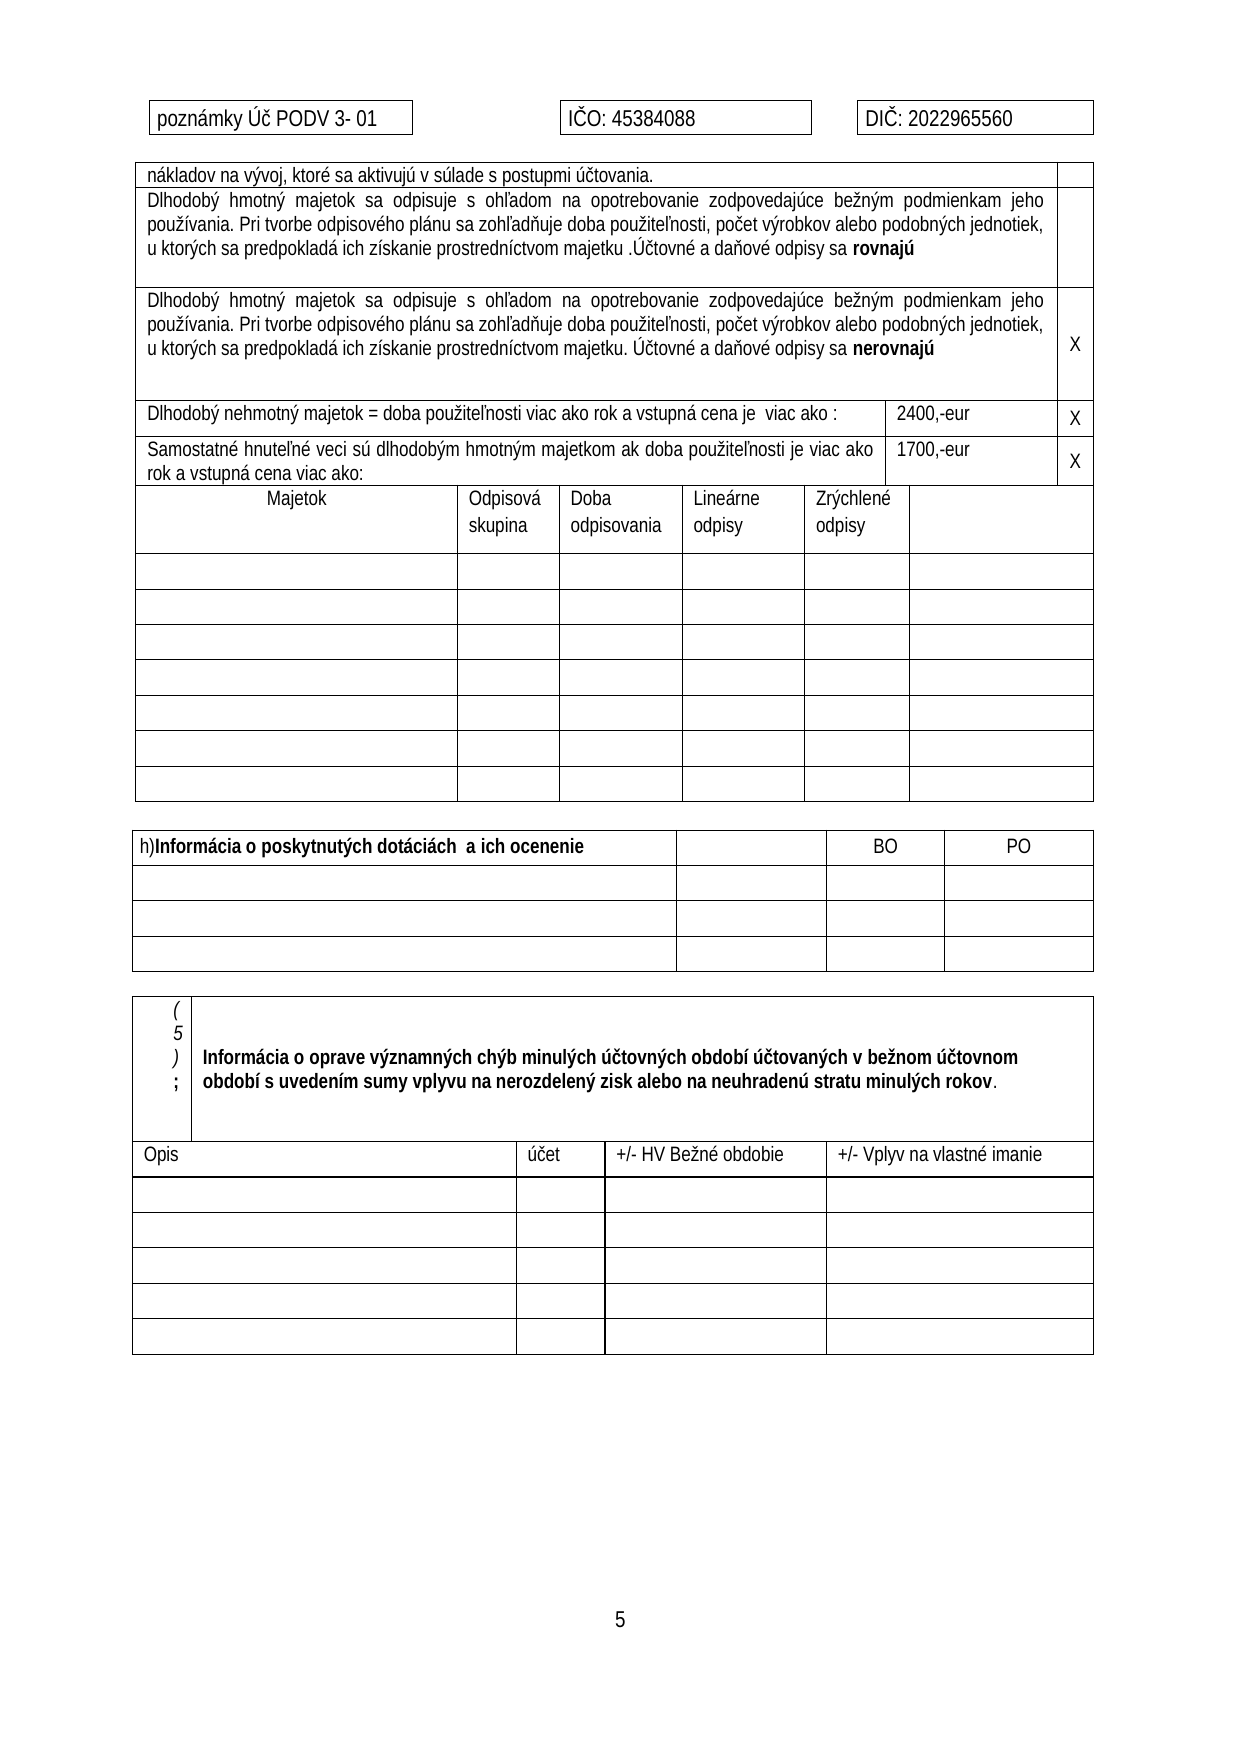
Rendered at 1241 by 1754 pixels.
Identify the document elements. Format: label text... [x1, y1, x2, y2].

table_cell X [1058, 288, 1093, 400]
table_cell [945, 866, 1093, 900]
table_cell [827, 1213, 1093, 1247]
table_cell [458, 554, 559, 588]
table_cell +/- HV Bežné obdobie [606, 1142, 826, 1176]
table_cell [136, 767, 457, 801]
table_cell [606, 1213, 826, 1247]
table_cell [1058, 163, 1093, 187]
table_cell [458, 590, 559, 624]
table_header BO [827, 831, 944, 865]
table_cell X [1058, 437, 1093, 484]
table_cell [517, 1248, 604, 1283]
table_cell Dlhodobý hmotný majetok sa odpisuje s ohľadom na opotrebovanie zodpovedajúce bežným podmienkam jeho používania. Pri tvorbe odpisového plánu sa zohľadňuje doba použiteľnosti, počet výrobkov alebo podobných jednotiek, u ktorých sa predpokladá ich získanie prostredníctvom majetku. Účtovné a daňové odpisy sa nerovnajú [136, 288, 1057, 400]
table_cell 2400,-eur [886, 401, 1057, 436]
table_cell [133, 1213, 516, 1247]
table_header h)Informácia o poskytnutých dotáciách a ich ocenenie [133, 831, 676, 865]
table_cell [133, 1248, 516, 1283]
table_cell [133, 866, 676, 900]
table_cell [517, 1319, 604, 1353]
table_cell [910, 486, 1093, 553]
table_cell [458, 696, 559, 730]
table_cell [910, 767, 1093, 801]
table_header Informácia o oprave významných chýb minulých účtovných období účtovaných v bežnom účtovnom období s uvedením sumy vplyvu na nerozdelený zisk alebo na neuhradenú stratu minulých rokov. [192, 997, 1093, 1141]
table_cell [945, 937, 1093, 971]
table_cell [805, 590, 909, 624]
table_cell [1058, 188, 1093, 287]
table_cell [683, 625, 804, 659]
table_cell [517, 1213, 604, 1247]
table_cell [560, 660, 682, 695]
table_cell [136, 625, 457, 659]
table_cell [683, 731, 804, 766]
table_cell [910, 554, 1093, 588]
table_cell [677, 937, 826, 971]
table_cell [827, 937, 944, 971]
table_cell [458, 767, 559, 801]
table_cell [683, 696, 804, 730]
table_cell [827, 901, 944, 936]
table_cell [606, 1319, 826, 1353]
table_cell [910, 731, 1093, 766]
table_cell Dlhodobý nehmotný majetok = doba použiteľnosti viac ako rok a vstupná cena je viac ako : [136, 401, 885, 436]
table_cell [805, 625, 909, 659]
table_cell [805, 767, 909, 801]
table_cell [805, 731, 909, 766]
table_cell [606, 1248, 826, 1283]
table_cell 1700,-eur [886, 437, 1057, 484]
table_cell Lineárne odpisy [683, 486, 804, 553]
table_cell [458, 660, 559, 695]
table_cell účet [517, 1142, 604, 1176]
table_cell [683, 554, 804, 588]
table_cell [910, 696, 1093, 730]
table_cell [677, 901, 826, 936]
table_cell [910, 625, 1093, 659]
table_cell [945, 901, 1093, 936]
table_cell [136, 660, 457, 695]
table_cell X [1058, 401, 1093, 436]
table_cell [805, 554, 909, 588]
table_cell [683, 590, 804, 624]
table_cell [805, 696, 909, 730]
table_cell [910, 590, 1093, 624]
table_cell Doba odpisovania [560, 486, 682, 553]
table_cell Odpisová skupina [458, 486, 559, 553]
table_cell [133, 901, 676, 936]
table_cell [133, 1284, 516, 1318]
table_cell [606, 1284, 826, 1318]
table_cell [136, 731, 457, 766]
table_cell [560, 554, 682, 588]
table_cell [560, 625, 682, 659]
table_cell nákladov na vývoj, ktoré sa aktivujú v súlade s postupmi účtovania. [136, 163, 1057, 187]
table_cell Majetok [136, 486, 457, 553]
table_cell [136, 696, 457, 730]
table_cell [827, 1178, 1093, 1212]
table_cell [136, 554, 457, 588]
table_cell [677, 866, 826, 900]
table_cell [133, 1319, 516, 1353]
table_cell [133, 1178, 516, 1212]
table_cell [136, 590, 457, 624]
table_cell [560, 767, 682, 801]
table_cell Zrýchlené odpisy [805, 486, 909, 553]
table_cell Dlhodobý hmotný majetok sa odpisuje s ohľadom na opotrebovanie zodpovedajúce bežným podmienkam jeho používania. Pri tvorbe odpisového plánu sa zohľadňuje doba použiteľnosti, počet výrobkov alebo podobných jednotiek, u ktorých sa predpokladá ich získanie prostredníctvom majetku .Účtovné a daňové odpisy sa rovnajú [136, 188, 1057, 287]
table_cell [683, 767, 804, 801]
table_cell [827, 866, 944, 900]
table_cell [458, 625, 559, 659]
table_cell [805, 660, 909, 695]
table_cell [827, 1248, 1093, 1283]
table_cell [560, 696, 682, 730]
table_header PO [945, 831, 1093, 865]
table_cell [683, 660, 804, 695]
table_cell [606, 1178, 826, 1212]
table_header [677, 831, 826, 865]
table_cell [827, 1319, 1093, 1353]
table_cell [517, 1178, 604, 1212]
table_cell [133, 937, 676, 971]
table_cell Opis [133, 1142, 516, 1176]
table_cell [560, 590, 682, 624]
table_cell [517, 1284, 604, 1318]
table_cell [827, 1284, 1093, 1318]
table_cell [560, 731, 682, 766]
table_header ; [133, 997, 191, 1141]
table_cell +/- Vplyv na vlastné imanie [827, 1142, 1093, 1176]
table_cell [458, 731, 559, 766]
table_cell Samostatné hnuteľné veci sú dlhodobým hmotným majetkom ak doba použiteľnosti je viac ako rok a vstupná cena viac ako: [136, 437, 885, 484]
table_cell [910, 660, 1093, 695]
